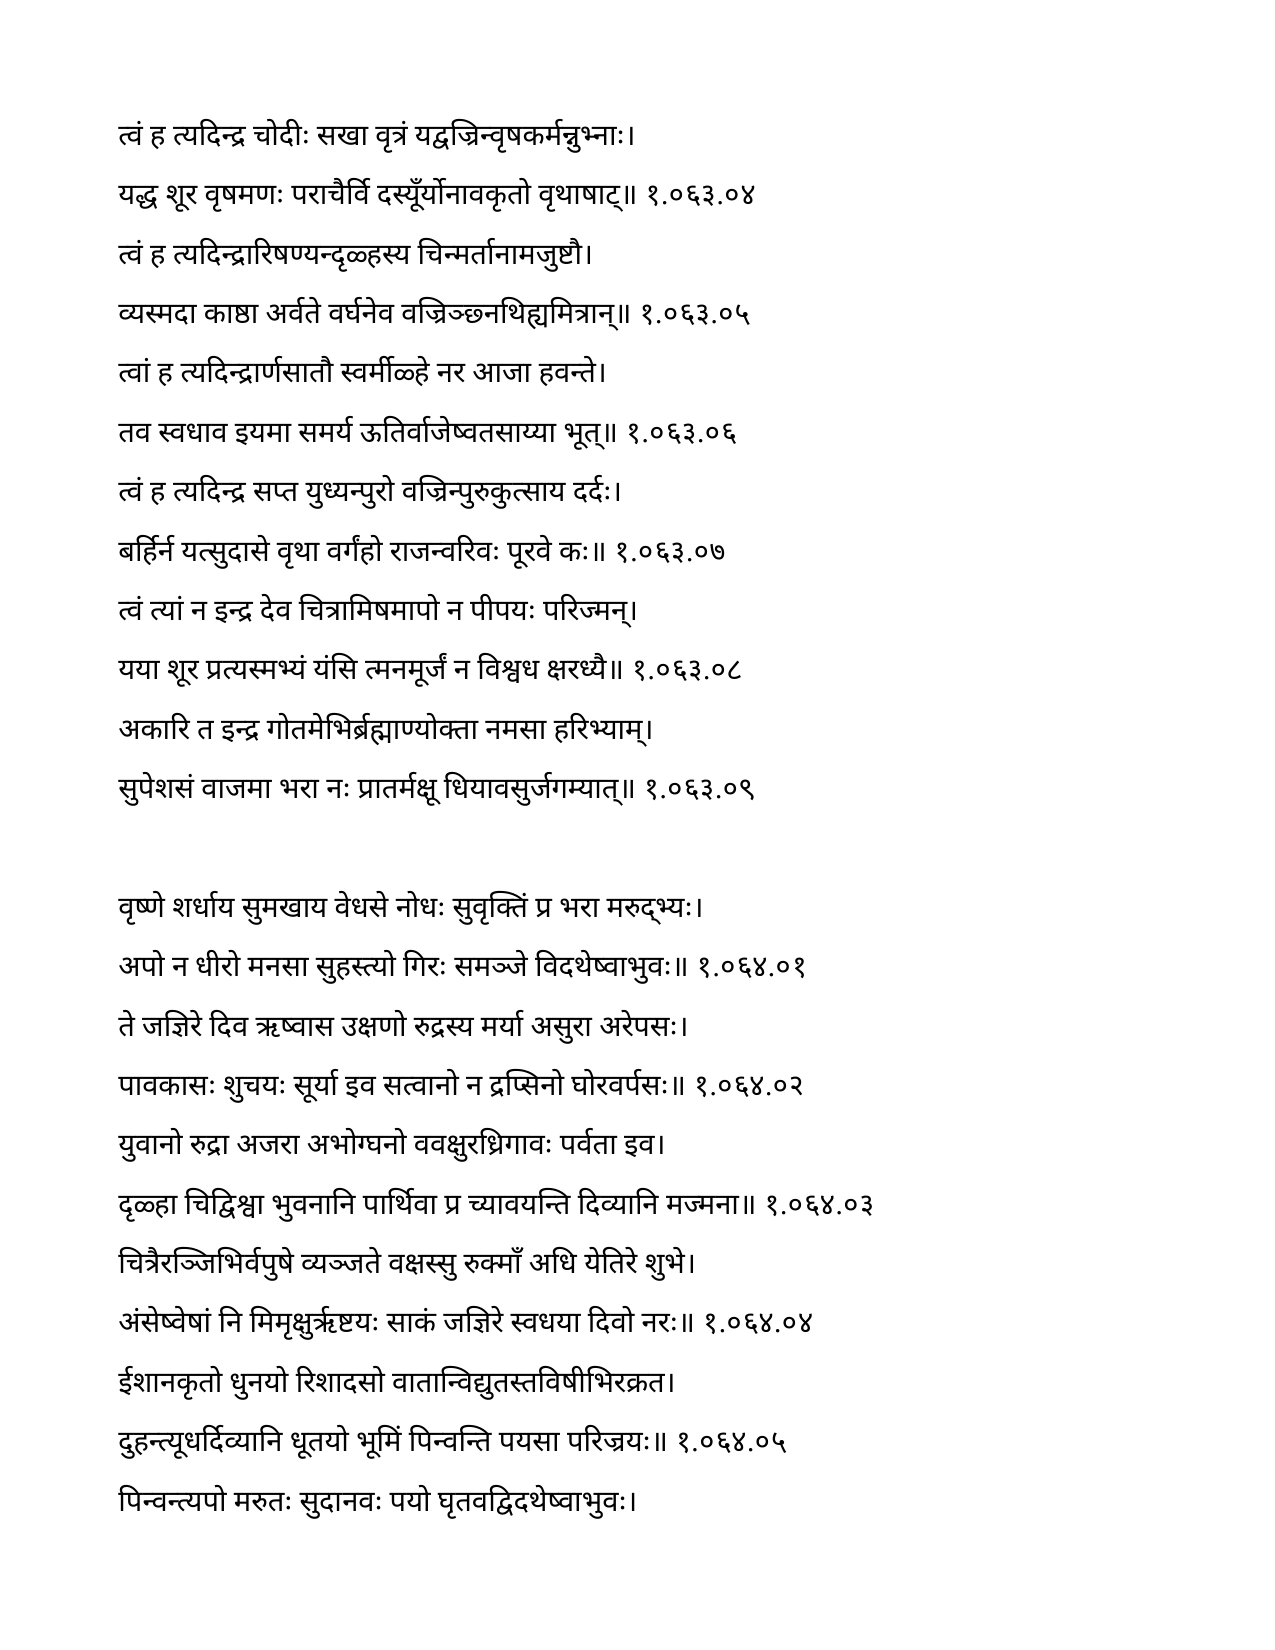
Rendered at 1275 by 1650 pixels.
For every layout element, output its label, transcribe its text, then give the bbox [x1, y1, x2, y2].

text त्वं त्यां न इन्द्र देव चित्रामिषमापो न पीपयः परिज्मन्। [118, 593, 1157, 627]
text पावकासः शुचयः सूर्या इव सत्वानो न द्रप्सिनो घोरवर्पसः॥ १.०६४.०२ [118, 1068, 1157, 1102]
text दुहन्त्यूधर्दिव्यानि धूतयो भूमिं पिन्वन्ति पयसा परिज्रयः॥ १.०६४.०५ [118, 1424, 1157, 1458]
text यया शूर प्रत्यस्मभ्यं यंसि त्मनमूर्जं न विश्वध क्षरध्यै॥ १.०६३.०८ [118, 652, 1157, 686]
text दृळ्हा चिद्विश्वा भुवनानि पार्थिवा प्र च्यावयन्ति दिव्यानि मज्मना॥ १.०६४.०३ [118, 1187, 1157, 1220]
text त्वं ह त्यदिन्द्र सप्त युध्यन्पुरो वज्रिन्पुरुकुत्साय दर्दः। [118, 474, 1157, 508]
text यद्ध शूर वृषमणः पराचैर्वि दस्यूँर्योनावकृतो वृथाषाट्॥ १.०६३.०४ [118, 177, 1157, 211]
text अंसेष्वेषां नि मिमृक्षुरृष्टयः साकं जज्ञिरे स्वधया दिवो नरः॥ १.०६४.०४ [309, 1306, 1157, 1339]
text अपो न धीरो मनसा सुहस्त्यो गिरः समञ्जे विदथेष्वाभुवः॥ १.०६४.०१ [118, 949, 1157, 983]
text ईशानकृतो धुनयो रिशादसो वातान्विद्युतस्तविषीभिरक्रत। [118, 1365, 1157, 1398]
text त्वां ह त्यदिन्द्रार्णसातौ स्वर्मीळ्हे नर आजा हवन्ते। [118, 356, 1157, 389]
text सुपेशसं वाजमा भरा नः प्रातर्मक्षू धियावसुर्जगम्यात्॥ १.०६३.०९ [118, 771, 1157, 805]
text ते जज्ञिरे दिव ऋष्वास उक्षणो रुद्रस्य मर्या असुरा अरेपसः। [118, 1009, 1157, 1042]
text बर्हिर्न यत्सुदासे वृथा वर्गंहो राजन्वरिवः पूरवे कः॥ १.०६३.०७ [118, 534, 1157, 567]
text युवानो रुद्रा अजरा अभोग्घनो ववक्षुरध्रिगावः पर्वता इव। [118, 1127, 1157, 1161]
text तव स्वधाव इयमा समर्य ऊतिर्वाजेष्वतसाय्या भूत्॥ १.०६३.०६ [118, 415, 1157, 448]
text व्यस्मदा काष्ठा अर्वते वर्घनेव वज्रिञ्छ्नथिह्यमित्रान्॥ १.०६३.०५ [118, 296, 1157, 330]
text अंसेष्वेषां नि मिमृक्षुरृष्टयः साकं जज्ञिरे स्वधया दिवो नरः॥ १.०६४.०४ [262, 1306, 323, 1339]
text अकारि त इन्द्र गोतमेभिर्ब्रह्माण्योक्ता नमसा हरिभ्याम्। [118, 712, 1157, 745]
text चित्रैरञ्जिभिर्वपुषे व्यञ्जते वक्षस्सु रुक्माँ अधि येतिरे शुभे। [118, 1246, 1157, 1280]
text त्वं ह त्यदिन्द्र चोदीः सखा वृत्रं यद्वज्रिन्वृषकर्मन्नुभ्नाः। [118, 118, 1157, 152]
text त्वं ह त्यदिन्द्रारिषण्यन्दृळ्हस्य चिन्मर्तानामजुष्टौ। [118, 237, 1157, 270]
text अंसेष्वेषां नि मिमृक्षुरृष्टयः साकं जज्ञिरे स्वधया दिवो नरः॥ १.०६४.०४ [118, 1306, 286, 1339]
text पिन्वन्त्यपो मरुतः सुदानवः पयो घृतवद्विदथेष्वाभुवः। [118, 1484, 1157, 1517]
text वृष्णे शर्धाय सुमखाय वेधसे नोधः सुवृक्तिं प्र भरा मरुद्भ्यः। [118, 890, 1157, 923]
